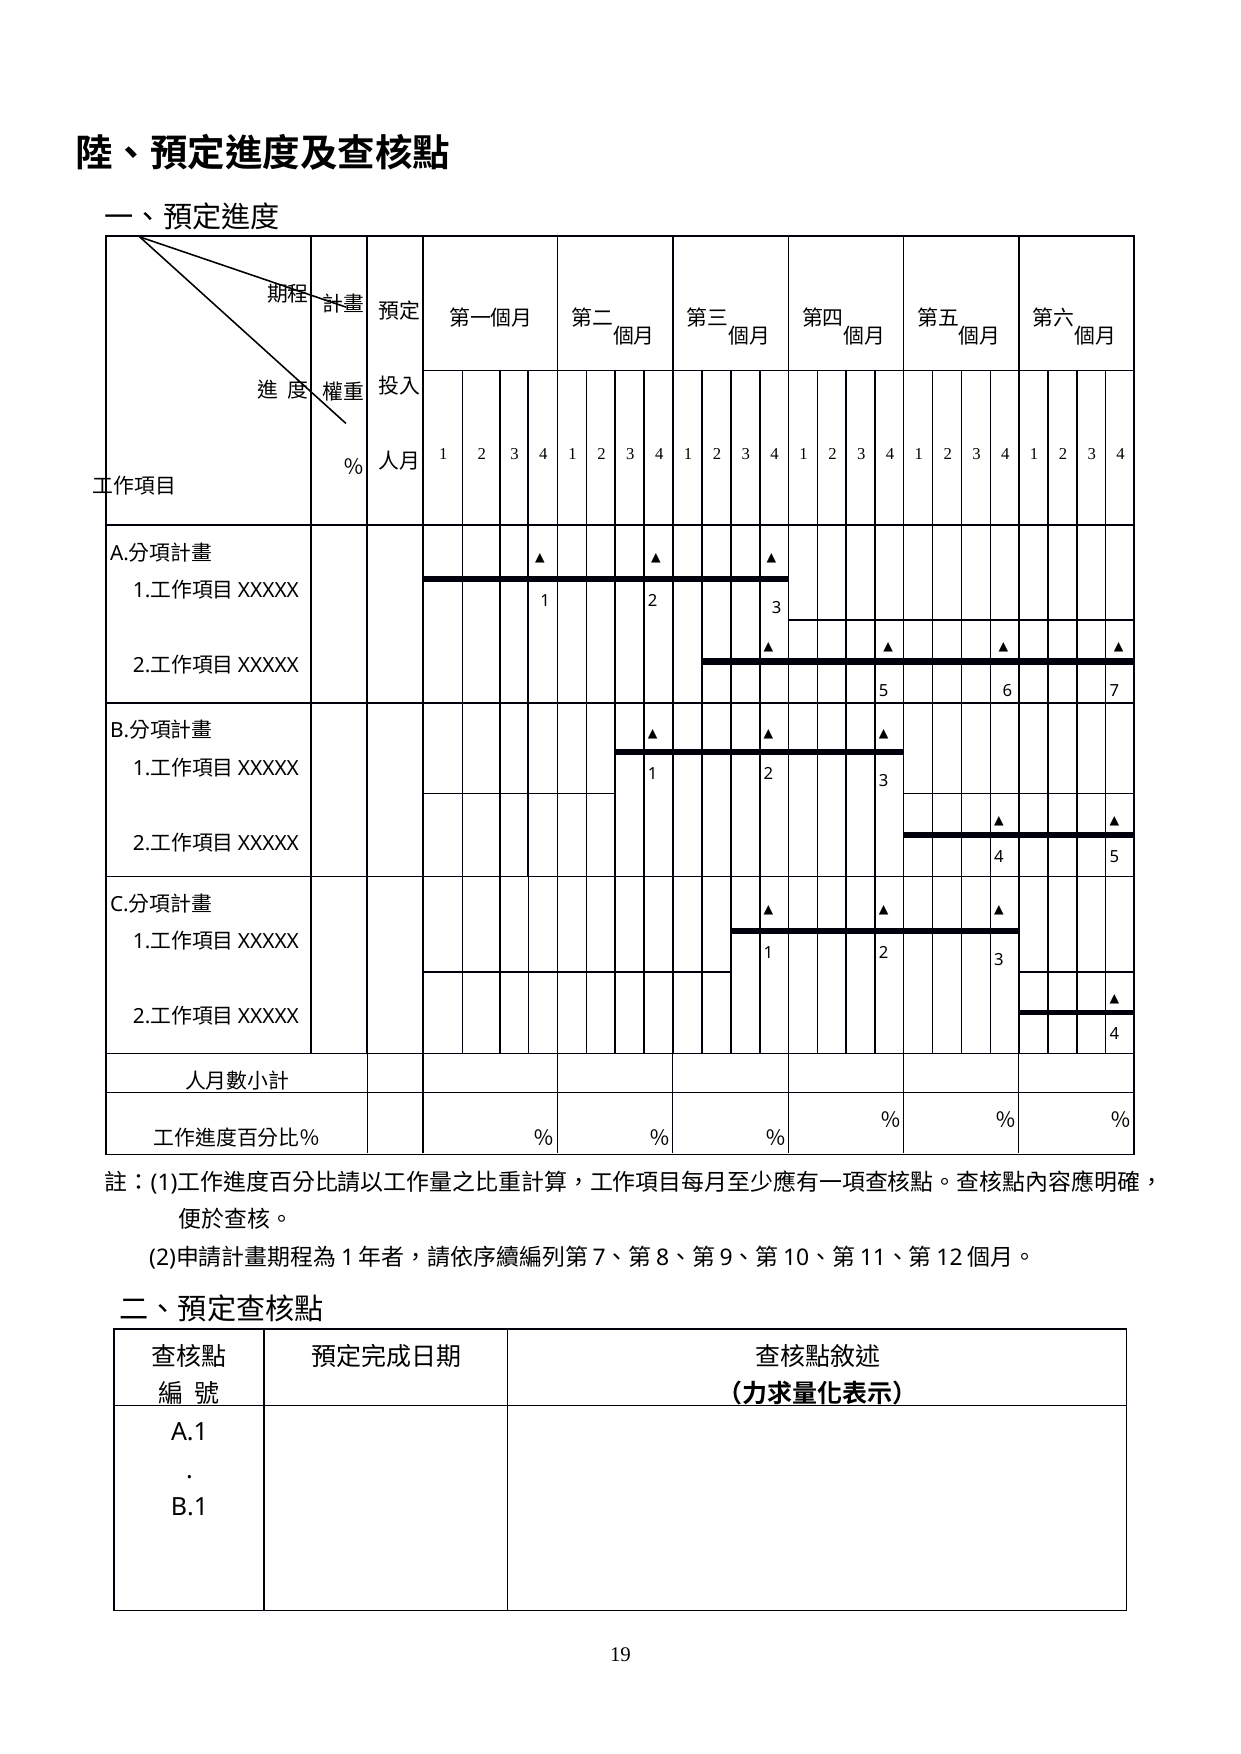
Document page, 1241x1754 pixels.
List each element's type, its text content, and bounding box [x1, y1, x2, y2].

table_cell [904, 621, 932, 658]
table_cell [818, 793, 845, 876]
table_cell [818, 934, 845, 971]
table_cell ▲ [1106, 973, 1133, 1010]
table_cell [424, 794, 462, 876]
table_cell [587, 877, 614, 971]
table_cell [1078, 1015, 1105, 1052]
table_cell 2 [645, 582, 672, 619]
table_cell [818, 526, 845, 619]
table_cell [463, 794, 499, 876]
table_cell [703, 526, 730, 576]
table_header 第六個月 [1020, 237, 1133, 370]
table_cell [616, 582, 643, 619]
table_cell [703, 793, 730, 876]
table_cell 2 [933, 371, 961, 524]
table_cell ▲ [876, 877, 903, 927]
table_cell [962, 704, 990, 793]
table_cell [933, 704, 961, 793]
table_cell [847, 526, 874, 619]
table_cell [645, 793, 672, 876]
table_cell 2 [761, 755, 788, 793]
table_cell ％ [789, 1093, 903, 1153]
table_cell [904, 794, 932, 832]
table_cell [616, 619, 643, 702]
table_cell 1 [645, 755, 672, 793]
table_cell [818, 621, 845, 658]
table_cell [818, 971, 845, 1052]
text 一、預定進度 [75, 194, 1165, 235]
table_cell [463, 877, 499, 971]
table_cell [703, 619, 730, 658]
table_cell [265, 1519, 507, 1556]
table_cell [616, 526, 643, 576]
table_cell A.1 [115, 1406, 263, 1443]
table_cell [529, 704, 557, 793]
table_cell [673, 1054, 788, 1091]
table_cell [876, 793, 903, 876]
table_cell [674, 582, 701, 619]
table_cell [847, 704, 874, 749]
table_cell [1020, 665, 1047, 702]
table_cell [424, 526, 462, 576]
table_cell [1020, 877, 1047, 971]
table_cell [508, 1519, 1126, 1556]
table_cell [424, 704, 462, 793]
table_cell [529, 619, 557, 702]
table_cell [933, 934, 961, 971]
table_header 第三個月 [674, 237, 788, 370]
table_cell [616, 793, 643, 876]
table_cell [265, 1444, 507, 1481]
table_cell [1078, 838, 1105, 876]
table_cell [761, 665, 788, 702]
table_cell [1049, 1015, 1076, 1052]
table_cell 4 [1106, 371, 1133, 524]
table_cell [904, 526, 932, 619]
table_cell [1019, 1054, 1133, 1091]
table_cell [703, 704, 730, 749]
table_cell [789, 793, 817, 876]
table_cell [847, 621, 874, 658]
table_cell [265, 1556, 507, 1610]
table_cell [115, 1519, 263, 1556]
table_cell ▲ [991, 794, 1018, 832]
table_cell [1020, 794, 1047, 832]
table_cell 1 [529, 582, 557, 619]
table_cell [463, 704, 499, 793]
table_cell [1049, 665, 1076, 702]
table_cell [529, 877, 557, 971]
table_cell [1020, 838, 1047, 876]
table_cell ▲ [645, 526, 672, 576]
table_cell 1 [1020, 371, 1047, 524]
table_cell [703, 877, 730, 971]
table_cell [645, 877, 672, 971]
table_cell [674, 877, 701, 971]
table_cell [933, 794, 961, 832]
table_cell [847, 934, 874, 971]
table_cell [904, 934, 932, 971]
table_cell [876, 526, 903, 619]
table_cell [847, 971, 874, 1052]
table_cell [818, 877, 845, 927]
table_cell ▲ [761, 619, 788, 658]
table_cell 人月數小計 [107, 1054, 367, 1091]
table_cell [1020, 973, 1047, 1010]
table_cell [674, 526, 701, 576]
table_cell [424, 1054, 557, 1091]
table_cell [558, 877, 586, 971]
table_cell ▲ [761, 704, 788, 749]
table_cell ▲ [991, 877, 1018, 927]
table_cell [674, 755, 701, 793]
table_cell 6 [991, 665, 1018, 702]
text 註：(1)工作進度百分比請以工作量之比重計算，工作項目每月至少應有一項查核點。查核點內容應明確， [104, 1155, 1233, 1192]
table_cell [933, 665, 961, 702]
table_cell [508, 1444, 1126, 1481]
table_cell [1049, 794, 1076, 832]
table_cell [962, 971, 990, 1052]
table_cell [558, 582, 586, 619]
table_cell [789, 1054, 903, 1091]
table_cell [587, 973, 614, 1052]
table_cell . [115, 1444, 263, 1481]
table_cell [674, 793, 701, 876]
table_cell [501, 619, 527, 702]
table_cell [1049, 621, 1076, 658]
table_cell [501, 877, 528, 971]
text 便於查核。 [178, 1192, 1233, 1230]
table_cell ▲ [761, 877, 788, 927]
table_cell [789, 877, 817, 927]
table_cell [1049, 704, 1076, 793]
table_cell [1020, 1015, 1047, 1052]
table_cell ▲ [991, 621, 1018, 658]
table_cell 1 [789, 371, 817, 524]
table_cell [558, 973, 586, 1052]
table_cell 2 [876, 934, 903, 971]
table_header 第一個月 [424, 237, 557, 370]
table_cell [529, 973, 557, 1052]
table_cell [424, 973, 462, 1052]
table_cell 4 [645, 371, 672, 524]
table_cell B.分項計畫 1.工作項目XXXXX 2.工作項目XXXXX [107, 704, 310, 876]
table_cell [761, 971, 788, 1052]
table_cell 3 [761, 582, 788, 619]
table_cell ％ [1019, 1093, 1133, 1153]
table_cell [501, 582, 527, 619]
table_cell 4 [991, 838, 1018, 876]
table_cell [424, 582, 462, 619]
table_cell [732, 619, 759, 658]
table_cell [703, 665, 730, 702]
table_cell ▲ [876, 621, 903, 658]
table_cell 4 [1106, 1015, 1133, 1052]
text 陸、預定進度及查核點 [75, 133, 1165, 175]
table_cell 1 [674, 371, 701, 524]
table_cell [962, 934, 990, 971]
table_cell [368, 1093, 422, 1153]
table_cell 4 [876, 371, 903, 524]
table_cell 3 [962, 371, 990, 524]
table_header 預定完成日期 [265, 1330, 507, 1404]
table_cell [818, 755, 845, 793]
table_cell [463, 619, 499, 702]
table_cell [501, 794, 527, 876]
table_header 計畫 權重 ％ [312, 237, 366, 524]
table_cell 3 [847, 371, 874, 524]
table_cell [789, 621, 817, 658]
table_cell [1078, 621, 1105, 658]
table_cell ▲ [1106, 621, 1133, 658]
table_cell 1 [761, 934, 788, 971]
table_cell [265, 1406, 507, 1443]
table_cell 5 [876, 665, 903, 702]
table_cell [818, 665, 845, 702]
table_cell [703, 973, 730, 1052]
table_cell [732, 877, 759, 927]
table_cell [789, 934, 817, 971]
table_cell [558, 704, 586, 793]
table_cell [732, 971, 759, 1052]
table_cell [587, 619, 614, 702]
table_cell [1106, 704, 1133, 793]
table_cell [463, 973, 499, 1052]
table_cell [1020, 621, 1047, 658]
table_cell ▲ [645, 704, 672, 749]
table_cell 3 [991, 934, 1018, 971]
table_cell [1049, 526, 1076, 619]
table_cell [962, 877, 990, 927]
table_cell 2 [463, 371, 499, 524]
table_cell [847, 755, 874, 793]
table_cell 3 [732, 371, 759, 524]
table_cell 3 [1078, 371, 1105, 524]
table_cell [904, 1054, 1018, 1091]
table_cell [1106, 526, 1133, 619]
table_cell 3 [501, 371, 527, 524]
table_cell 7 [1106, 665, 1133, 702]
table_cell [616, 704, 643, 749]
table_cell 3 [616, 371, 643, 524]
table_cell [587, 526, 614, 576]
table_cell [508, 1481, 1126, 1518]
table_cell [645, 619, 672, 702]
table_header 第五個月 [904, 237, 1018, 370]
table_cell [587, 582, 614, 619]
table_cell [501, 704, 527, 793]
table_cell ▲ [761, 526, 788, 576]
table_cell [674, 619, 701, 702]
table_cell B.1 [115, 1481, 263, 1518]
table_cell [312, 704, 366, 876]
table_cell [1078, 794, 1105, 832]
table_cell 3 [876, 755, 903, 793]
table_cell [904, 838, 932, 876]
table_cell [789, 704, 817, 749]
table_cell [558, 526, 586, 576]
table_cell [962, 665, 990, 702]
table_cell [501, 526, 527, 576]
table_cell C.分項計畫 1.工作項目XXXXX 2.工作項目XXXXX [107, 877, 310, 1052]
table_cell [904, 704, 932, 793]
table_cell [1106, 877, 1133, 971]
table_cell [1049, 838, 1076, 876]
table_cell [991, 526, 1018, 619]
table_header 期程 進 度 工作項目 [107, 237, 310, 524]
table_cell [115, 1556, 263, 1610]
table_cell [1020, 526, 1047, 619]
table_cell [463, 582, 499, 619]
table_cell [312, 526, 366, 702]
table_cell [529, 794, 557, 876]
table_cell [1078, 665, 1105, 702]
table_cell 1 [904, 371, 932, 524]
table_cell [904, 877, 932, 927]
table_cell [789, 526, 817, 619]
table_cell 2 [587, 371, 614, 524]
table_header 第二個月 [558, 237, 672, 370]
table_cell [265, 1481, 507, 1518]
table_cell [424, 619, 462, 702]
table_cell [312, 877, 366, 1052]
table_cell ▲ [1106, 794, 1133, 832]
table_cell [1078, 704, 1105, 793]
text 二、預定查核點 [75, 1286, 1165, 1328]
table_cell 4 [529, 371, 557, 524]
table_cell [789, 971, 817, 1052]
table_cell [962, 526, 990, 619]
table_cell [616, 755, 643, 793]
table_cell [674, 704, 701, 749]
table_cell [463, 526, 499, 576]
table_cell [732, 526, 759, 576]
table_cell 1 [558, 371, 586, 524]
table_cell [645, 973, 672, 1052]
table_cell [732, 934, 759, 971]
text (2)申請計畫期程為1年者，請依序續編列第7、第8、第9、第10、第11、第12個月。 [119, 1230, 1233, 1267]
table_header 查核點 編 號 [115, 1330, 263, 1404]
table_cell [558, 1054, 672, 1091]
table_cell [674, 973, 701, 1052]
table_cell A.分項計畫 1.工作項目XXXXX 2.工作項目XXXXX [107, 526, 310, 702]
table_header 查核點敘述 （力求量化表示） [508, 1330, 1126, 1404]
table_cell 4 [991, 371, 1018, 524]
table_cell [991, 704, 1018, 793]
table_cell [732, 582, 759, 619]
table_cell [703, 755, 730, 793]
table_cell [904, 665, 932, 702]
table_cell [991, 971, 1018, 1052]
table_cell [732, 755, 759, 793]
table_cell [732, 665, 759, 702]
table_cell 1 [424, 371, 462, 524]
table_cell [1020, 704, 1047, 793]
table_cell [789, 665, 817, 702]
table_cell ％ [673, 1093, 788, 1153]
table_cell [368, 1054, 422, 1091]
table_cell 4 [761, 371, 788, 524]
table_cell ％ [558, 1093, 672, 1153]
table_cell [368, 877, 422, 1052]
table_cell ％ [424, 1093, 557, 1153]
table_cell [933, 838, 961, 876]
table_cell [847, 877, 874, 927]
table_header 預定 投入 人月 [368, 237, 422, 524]
table_cell [847, 793, 874, 876]
table_cell [933, 621, 961, 658]
table_cell [904, 971, 932, 1052]
table_cell 工作進度百分比％ [107, 1093, 367, 1153]
table_cell ▲ [876, 704, 903, 749]
table_cell ％ [904, 1093, 1018, 1153]
table_cell [761, 793, 788, 876]
table_cell 5 [1106, 838, 1133, 876]
table_cell [933, 877, 961, 927]
table_cell 2 [1049, 371, 1076, 524]
table_cell [616, 973, 643, 1052]
table_cell [558, 619, 586, 702]
table_cell [732, 793, 759, 876]
table_cell [732, 704, 759, 749]
table_cell [587, 704, 614, 793]
table_cell 2 [703, 371, 730, 524]
table_cell [933, 971, 961, 1052]
table_cell [1078, 877, 1105, 971]
table_cell [558, 794, 586, 876]
table_cell [1049, 973, 1076, 1010]
table_cell [368, 704, 422, 876]
table_cell [962, 794, 990, 832]
table_cell [818, 704, 845, 749]
table_cell [508, 1406, 1126, 1443]
table_cell [847, 665, 874, 702]
table_cell 2 [818, 371, 845, 524]
table_cell [616, 877, 643, 971]
table_cell [424, 877, 462, 971]
table_cell [368, 526, 422, 702]
table_cell ▲ [529, 526, 557, 576]
table_cell [933, 526, 961, 619]
table_cell [587, 794, 614, 876]
table_cell [789, 755, 817, 793]
table_cell [703, 582, 730, 619]
table_cell [1078, 526, 1105, 619]
table_cell [962, 621, 990, 658]
table_cell [1049, 877, 1076, 971]
table_header 第四個月 [789, 237, 903, 370]
table_cell [962, 838, 990, 876]
table_cell [876, 971, 903, 1052]
table_cell [1078, 973, 1105, 1010]
table_cell [508, 1556, 1126, 1610]
table_cell [501, 973, 528, 1052]
